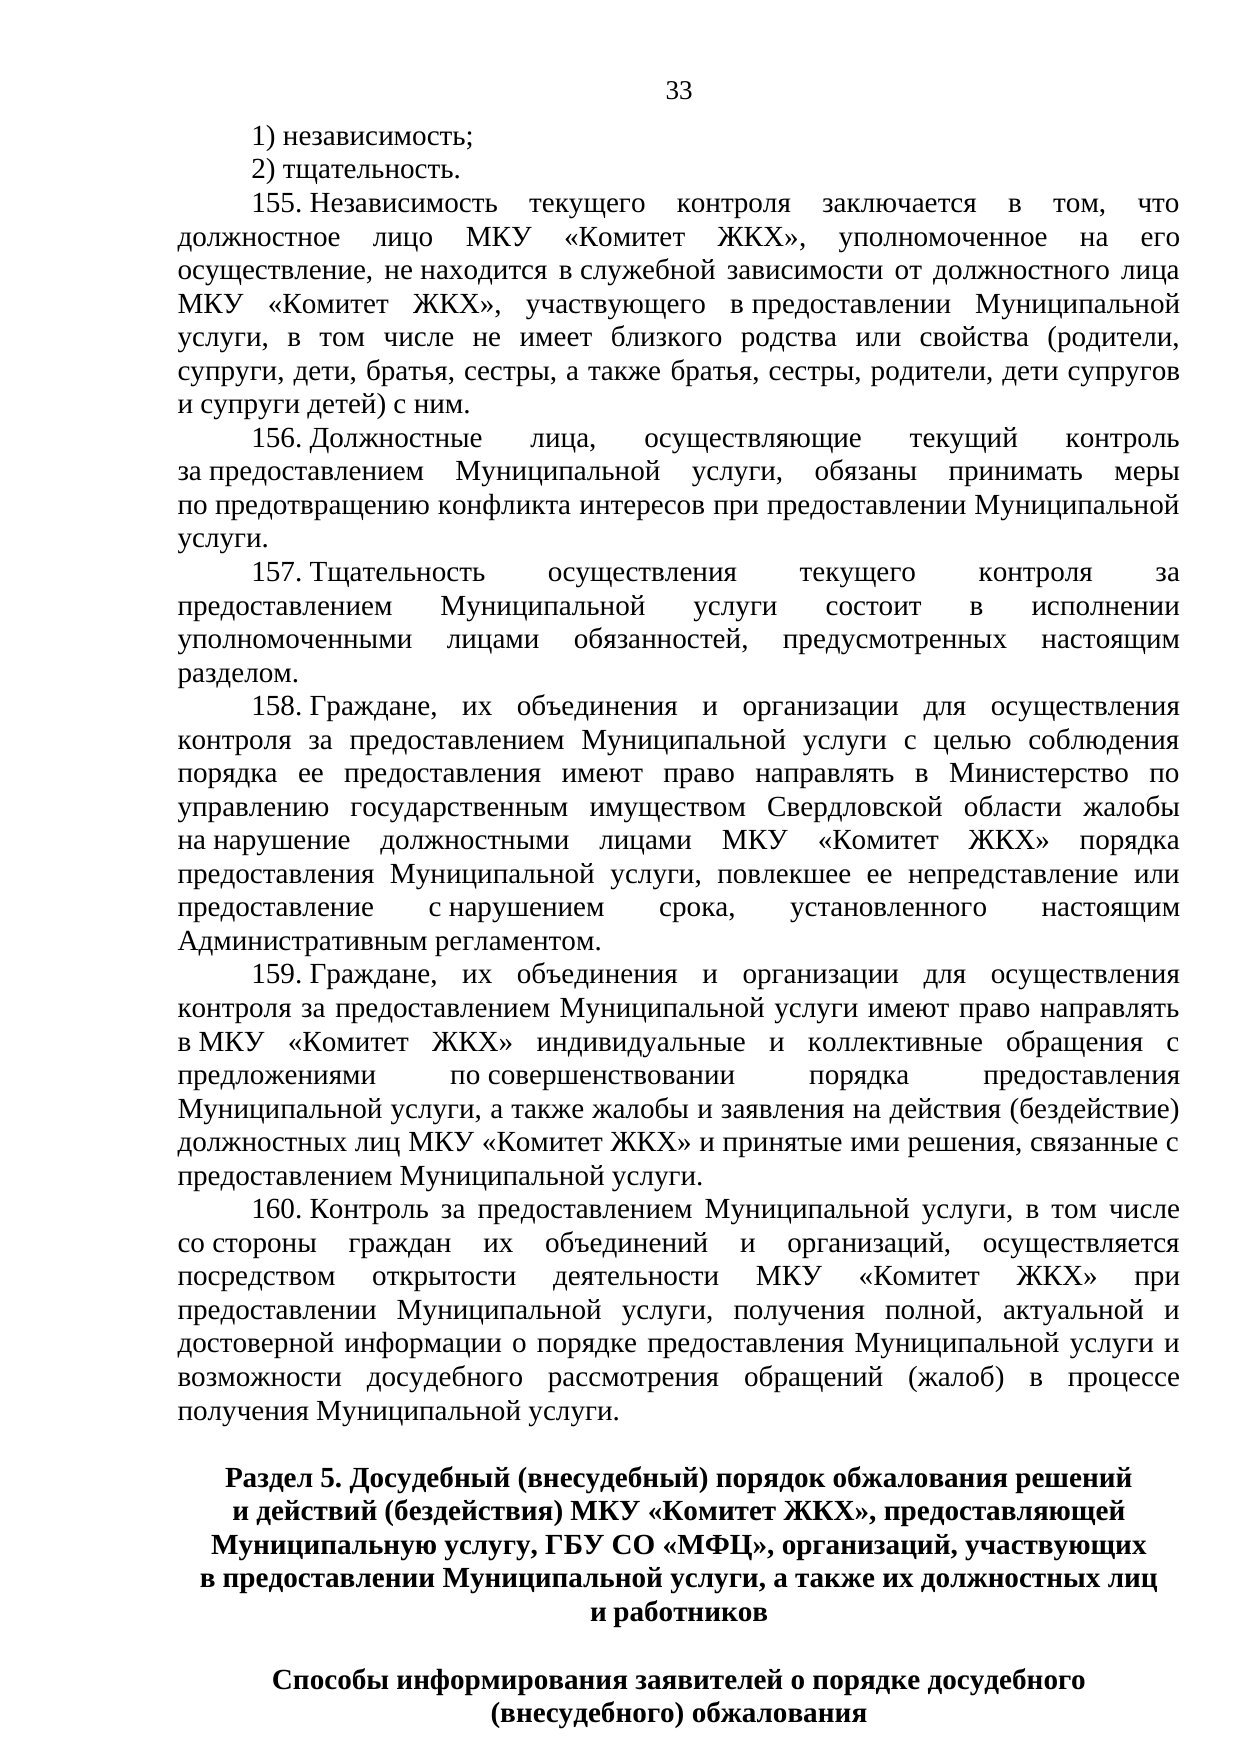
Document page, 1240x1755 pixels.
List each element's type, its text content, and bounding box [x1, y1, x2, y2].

text Раздел 5. Досудебный (внесудебный) порядок обжалования решений и действий (бездействия) МКУ «Комитет ЖКХ», предоставляющей Муниципальную услугу, ГБУ СО «МФЦ», организаций, участвующих в предоставлении Муниципальной услуги, а также их должностных лиц и работников [177, 1460, 1181, 1628]
text 2) тщательность. [177, 152, 1181, 185]
text 156. Должностные лица, осуществляющие текущий контроль за предоставлением Муниципальной услуги, обязаны принимать меры по предотвращению конфликта интересов при предоставлении Муниципальной услуги. [177, 420, 1181, 554]
text 155. Независимость текущего контроля заключается в том, что должностное лицо МКУ «Комитет ЖКХ», уполномоченное на его осуществление, не находится в служебной зависимости от должностного лица МКУ «Комитет ЖКХ», участвующего в предоставлении Муниципальной услуги, в том числе не имеет близкого родства или свойства (родители, супруги, дети, братья, сестры, а также братья, сестры, родители, дети супругов и супруги детей) с ним. [177, 185, 1181, 420]
text 1) независимость; [177, 118, 1181, 152]
text 157. Тщательность осуществления текущего контроля за предоставлением Муниципальной услуги состоит в исполнении уполномоченными лицами обязанностей, предусмотренных настоящим разделом. [177, 554, 1181, 688]
text (внесудебного) обжалования [177, 1696, 1181, 1729]
text 159. Граждане, их объединения и организации для осуществления контроля за предоставлением Муниципальной услуги имеют право направлять в МКУ «Комитет ЖКХ» индивидуальные и коллективные обращения с предложениями по совершенствовании порядка предоставления Муниципальной услуги, а также жалобы и заявления на действия (бездействие) должностных лиц МКУ «Комитет ЖКХ» и принятые ими решения, связанные с предоставлением Муниципальной услуги. [177, 957, 1181, 1191]
text 160. Контроль за предоставлением Муниципальной услуги, в том числе со стороны граждан их объединений и организаций, осуществляется посредством открытости деятельности МКУ «Комитет ЖКХ» при предоставлении Муниципальной услуги, получения полной, актуальной и достоверной информации о порядке предоставления Муниципальной услуги и возможности досудебного рассмотрения обращений (жалоб) в процессе получения Муниципальной услуги. [177, 1191, 1181, 1426]
text Способы информирования заявителей о порядке досудебного [177, 1662, 1181, 1696]
text 158. Граждане, их объединения и организации для осуществления контроля за предоставлением Муниципальной услуги с целью соблюдения порядка ее предоставления имеют право направлять в Министерство по управлению государственным имуществом Свердловской области жалобы на нарушение должностными лицами МКУ «Комитет ЖКХ» порядка предоставления Муниципальной услуги, повлекшее ее непредставление или предоставление с нарушением срока, установленного настоящим Административным регламентом. [177, 688, 1181, 957]
